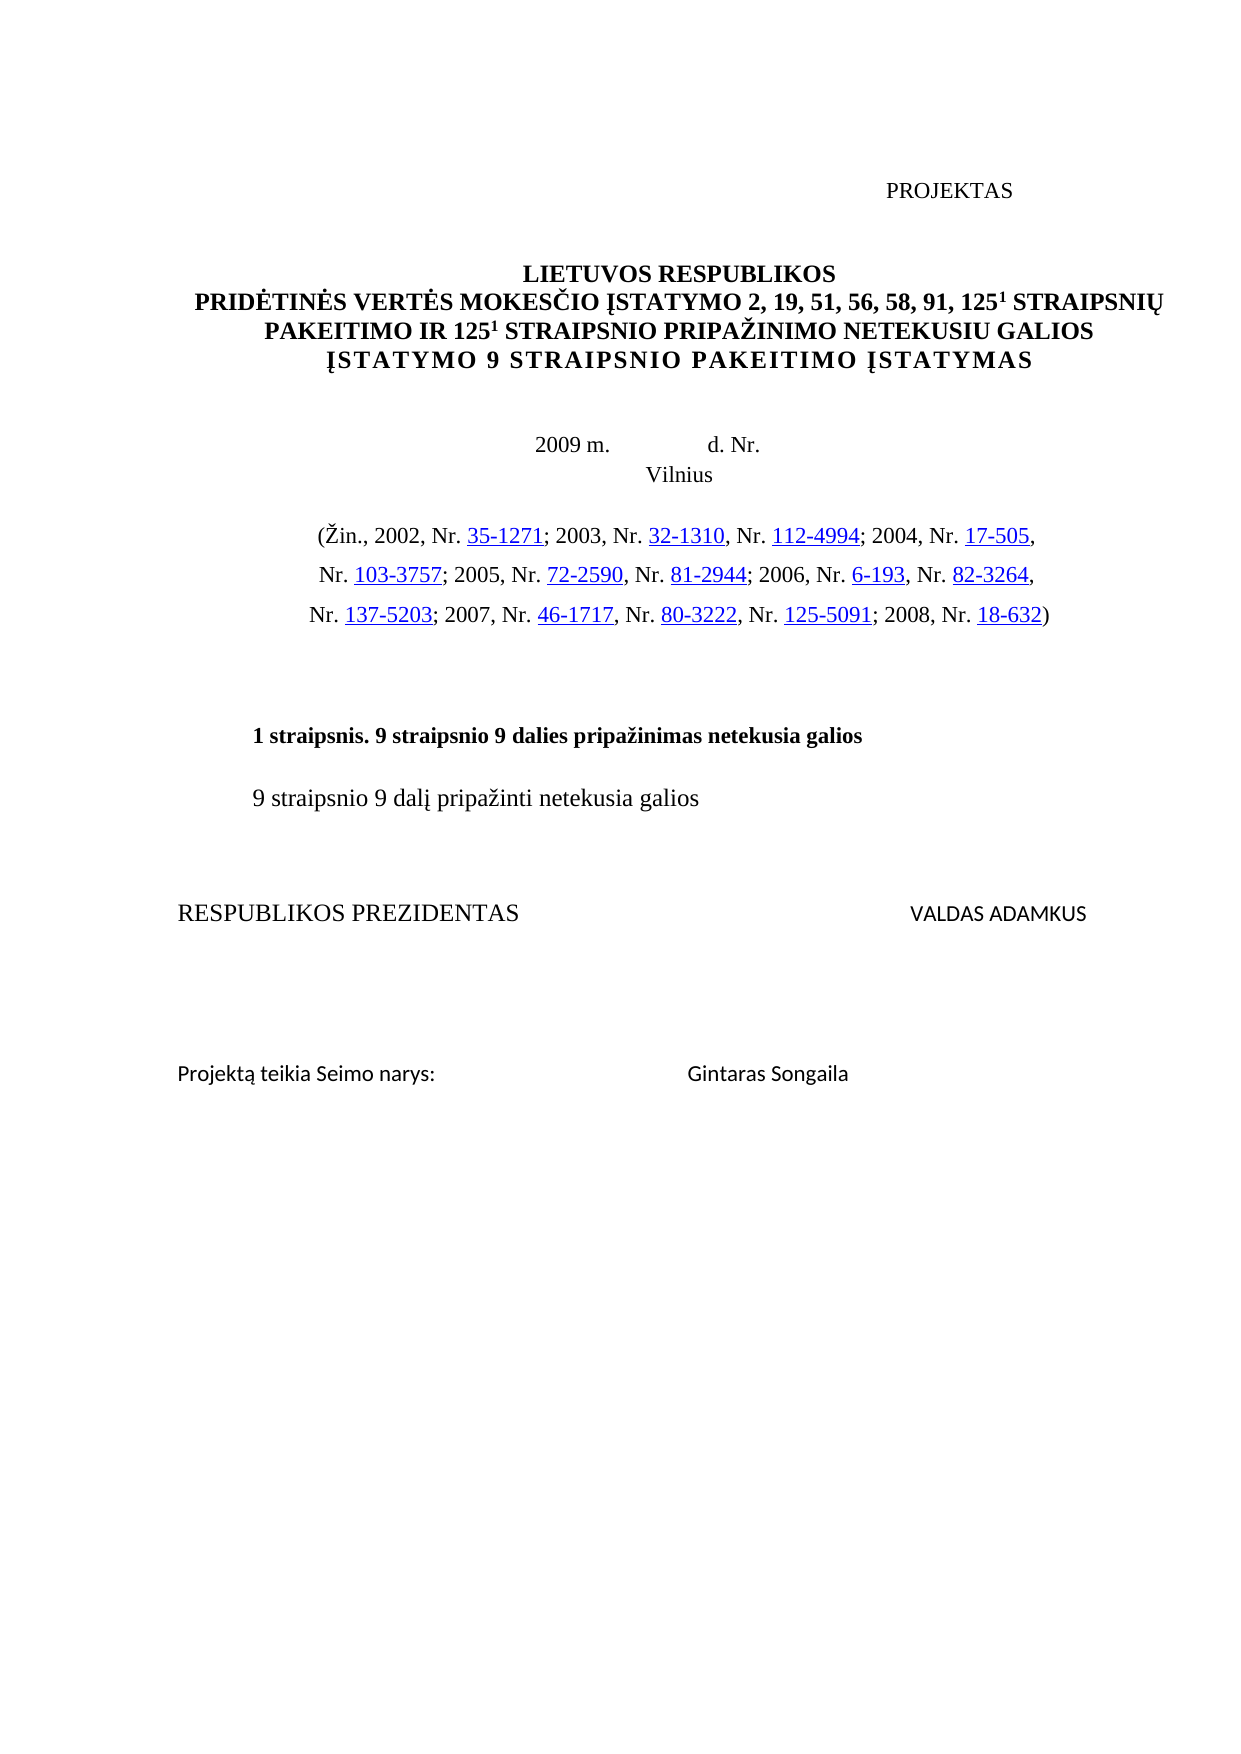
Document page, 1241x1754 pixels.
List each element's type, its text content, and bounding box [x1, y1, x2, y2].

text RESPUBLIKOS PREZIDENTAS VALDAS ADAMKUS [177, 898, 1181, 927]
text 1 straipsnis. 9 straipsnio 9 dalies pripažinimas netekusia galios [252, 722, 1181, 748]
text LIETUVOS RESPUBLIKOS [177, 259, 1181, 287]
text PRIDĖTINĖS VERTĖS MOKESČIO ĮSTATYMO 2, 19, 51, 56, 58, 91, 1251 STRAIPSNIŲ PAKEITIMO IR 1251 STRAIPSNIO PRIPAŽINIMO NETEKUSIU GALIOS [177, 287, 1181, 345]
text ĮSTATYMO 9 straipsnio pakeitimo įstatymas [177, 345, 1181, 374]
text (Žin., 2002, Nr. 35-1271; 2003, Nr. 32-1310, Nr. 112-4994; 2004, Nr. 17-505, Nr. 103-3757; 2005, Nr. 72-2590, Nr. 81-2944; 2006, Nr. 6-193, Nr. 82-3264, Nr. 137-5203; 2007, Nr. 46-1717, Nr. 80-3222, Nr. 125-5091; 2008, Nr. 18-632) [177, 522, 1181, 627]
text 2009 m. d. Nr. Vilnius [177, 431, 1181, 488]
text Projektą teikia Seimo narys: Gintaras Songaila [177, 1059, 1181, 1088]
text 9 straipsnio 9 dalį pripažinti netekusia galios [177, 783, 1181, 812]
text projektas [177, 177, 1181, 203]
